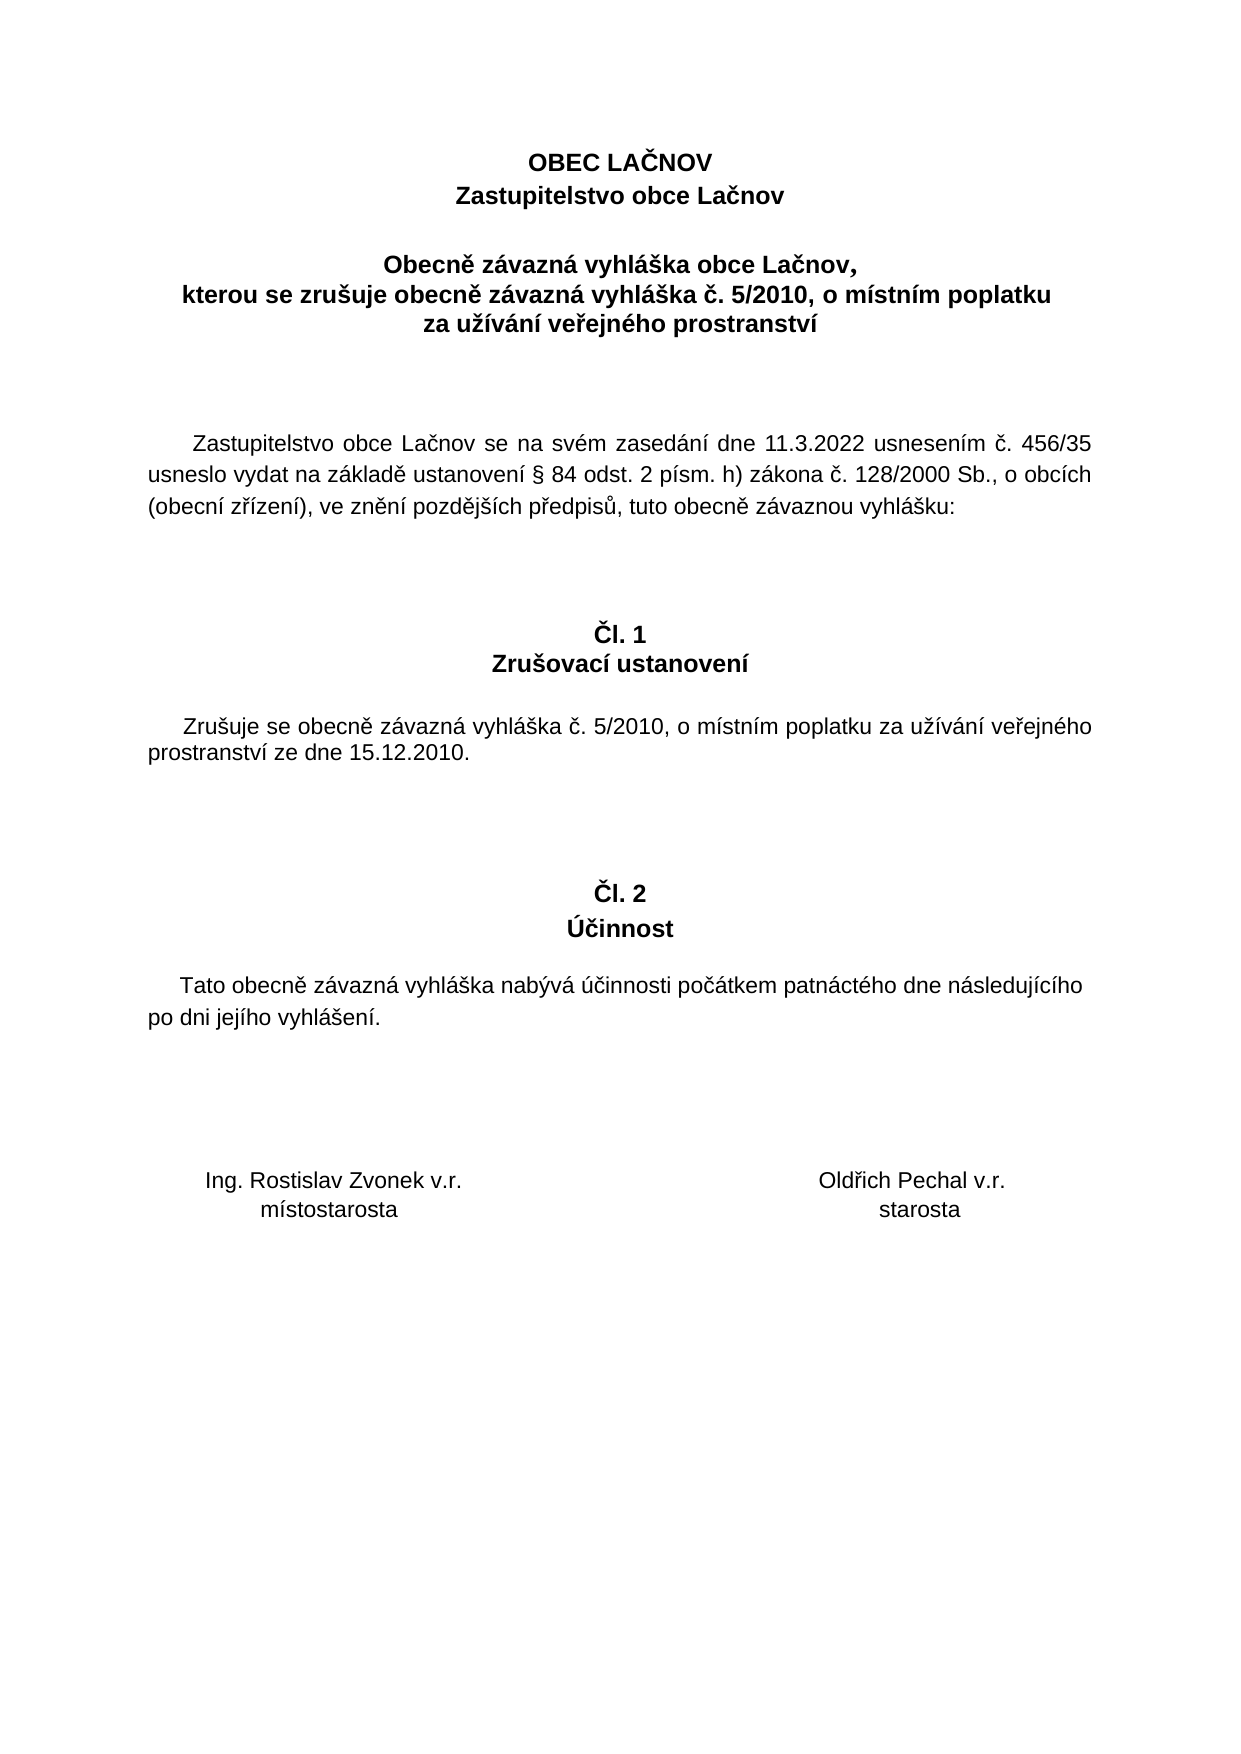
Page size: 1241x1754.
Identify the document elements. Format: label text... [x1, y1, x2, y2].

text Tato obecně závazná vyhláška nabývá účinnosti počátkem patnáctého dne následujícího po dni jejího vyhlášení. [148, 972, 1093, 1030]
text Zastupitelstvo obce Lačnov se na svém zasedání dne 11.3.2022 usnesením č. 456/35 usneslo vydat na základě ustanovení § 84 odst. 2 písm. h) zákona č. 128/2000 Sb., o obcích (obecní zřízení), ve znění pozdějších předpisů, tuto obecně závaznou vyhlášku: [148, 429, 1093, 519]
text Čl. 2 [148, 879, 1093, 908]
text Ing. Rostislav Zvonek v.r. Oldřich Pechal v.r. [148, 1167, 1093, 1194]
text Obecně závazná vyhláška obce Lačnov, [148, 247, 1093, 280]
text za užívání veřejného prostranství [148, 309, 1093, 338]
text Čl. 1 [148, 620, 1093, 649]
text Zrušovací ustanovení [148, 649, 1093, 678]
text místostarosta starosta [148, 1196, 1093, 1223]
text OBEC LAČNOV [148, 148, 1093, 176]
text Zastupitelstvo obce Lačnov [148, 181, 1093, 209]
text Zrušuje se obecně závazná vyhláška č. 5/2010, o místním poplatku za užívání veřejného prostranství ze dne 15.12.2010. [148, 713, 1093, 765]
text Účinnost [148, 914, 1093, 943]
text kterou se zrušuje obecně závazná vyhláška č. 5/2010, o místním poplatku [148, 280, 1093, 309]
